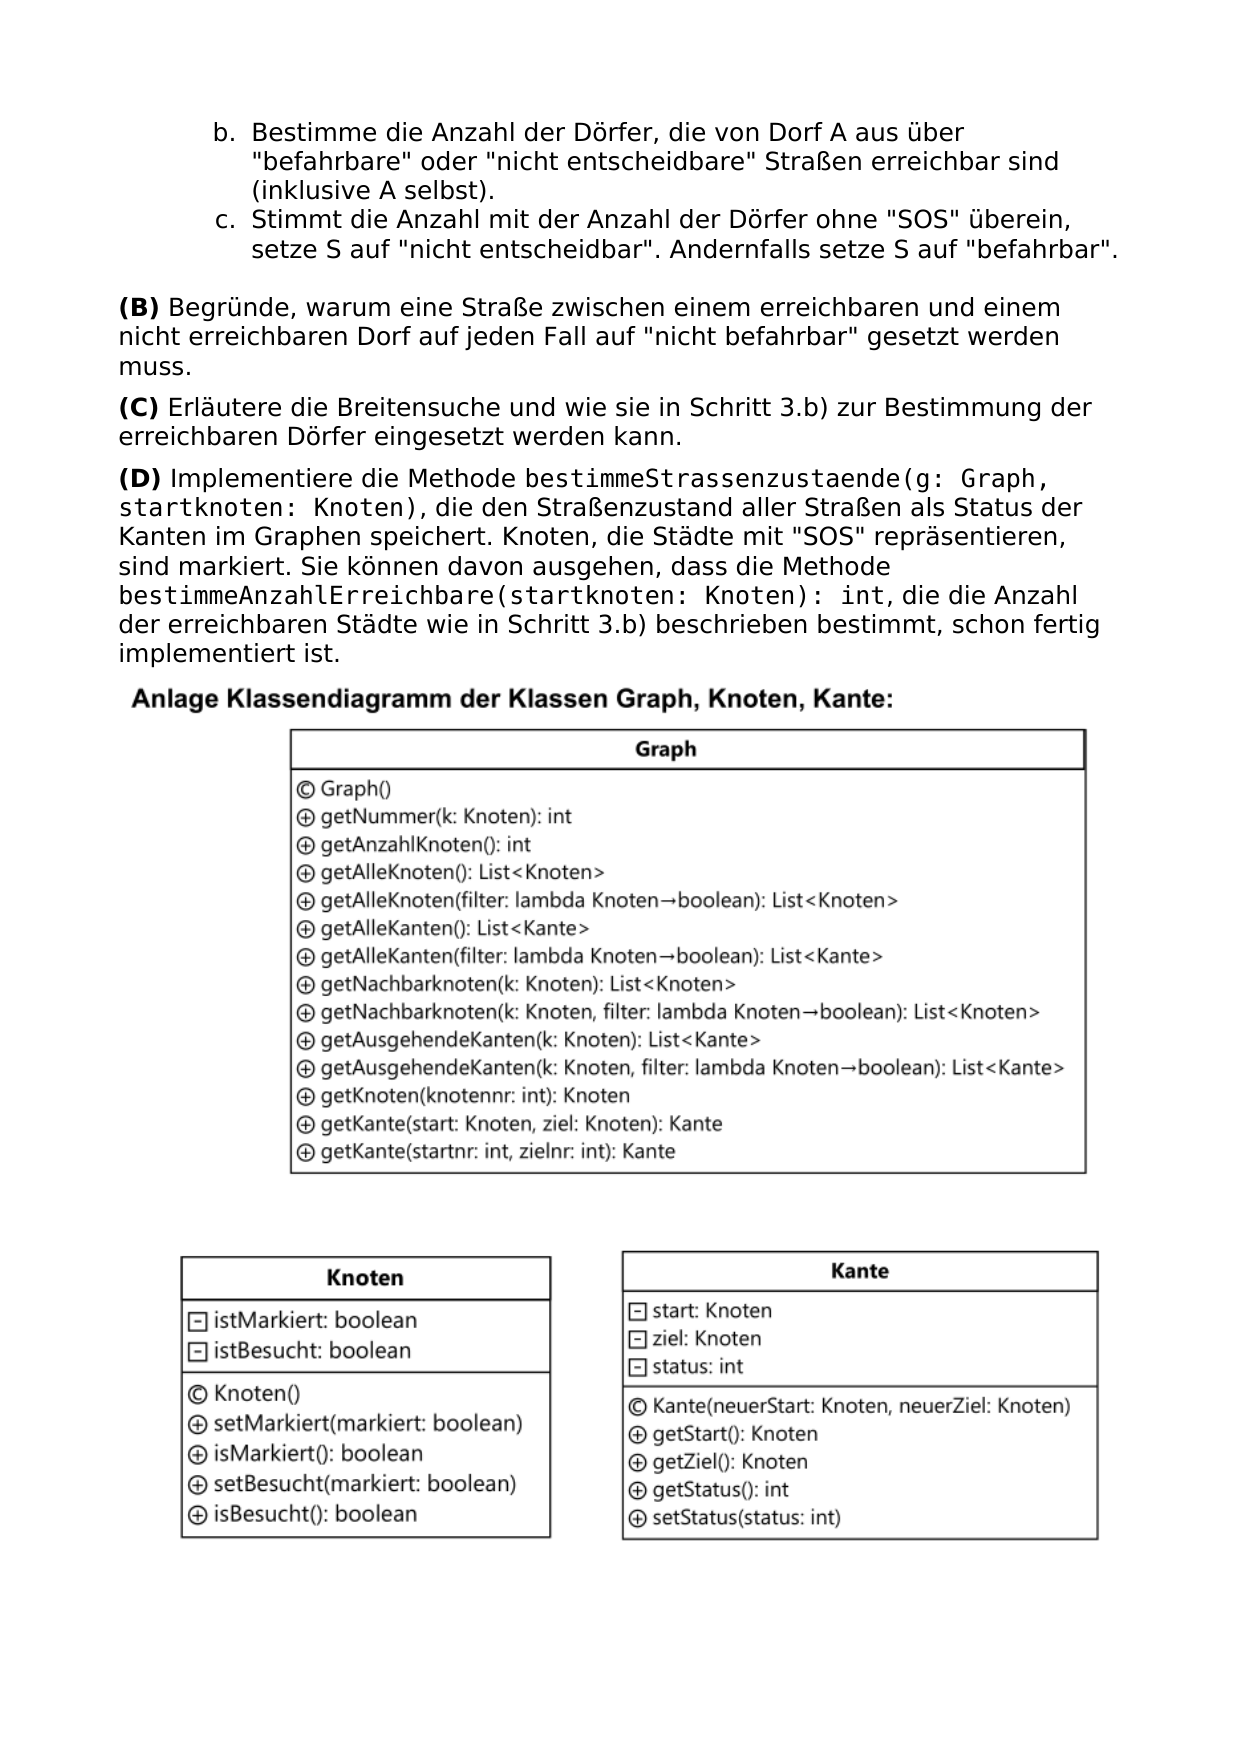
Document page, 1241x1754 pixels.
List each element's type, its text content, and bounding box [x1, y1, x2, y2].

text (B) Begründe, warum eine Straße zwischen einem erreichbaren und einem nicht erreichbaren Dorf auf jeden Fall auf "nicht befahrbar" gesetzt werden muss. [118, 293, 1122, 381]
picture [118, 681, 1123, 1567]
text (D) Implementiere die Methode bestimmeStrassenzustaende(g: Graph, startknoten: Knoten), die den Straßenzustand aller Straßen als Status der Kanten im Graphen speichert. Knoten, die Städte mit "SOS" repräsentieren, sind markiert. Sie können davon ausgehen, dass die Methode bestimmeAnzahlErreichbare(startknoten: Knoten): int, die die Anzahl der erreichbaren Städte wie in Schritt 3.b) beschrieben bestimmt, schon fertig implementiert ist. [118, 464, 1122, 668]
list Bestimme die Anzahl der Dörfer, die von Dorf A aus über "befahrbare" oder "nicht entscheidbare" Straßen erreichbar sind (inklusive A selbst). [236, 118, 1122, 206]
text (C) Erläutere die Breitensuche und wie sie in Schritt 3.b) zur Bestimmung der erreichbaren Dörfer eingesetzt werden kann. [118, 393, 1122, 452]
list Stimmt die Anzahl mit der Anzahl der Dörfer ohne "SOS" überein, setze S auf "nicht entscheidbar". Andernfalls setze S auf "befahrbar". [236, 206, 1122, 264]
